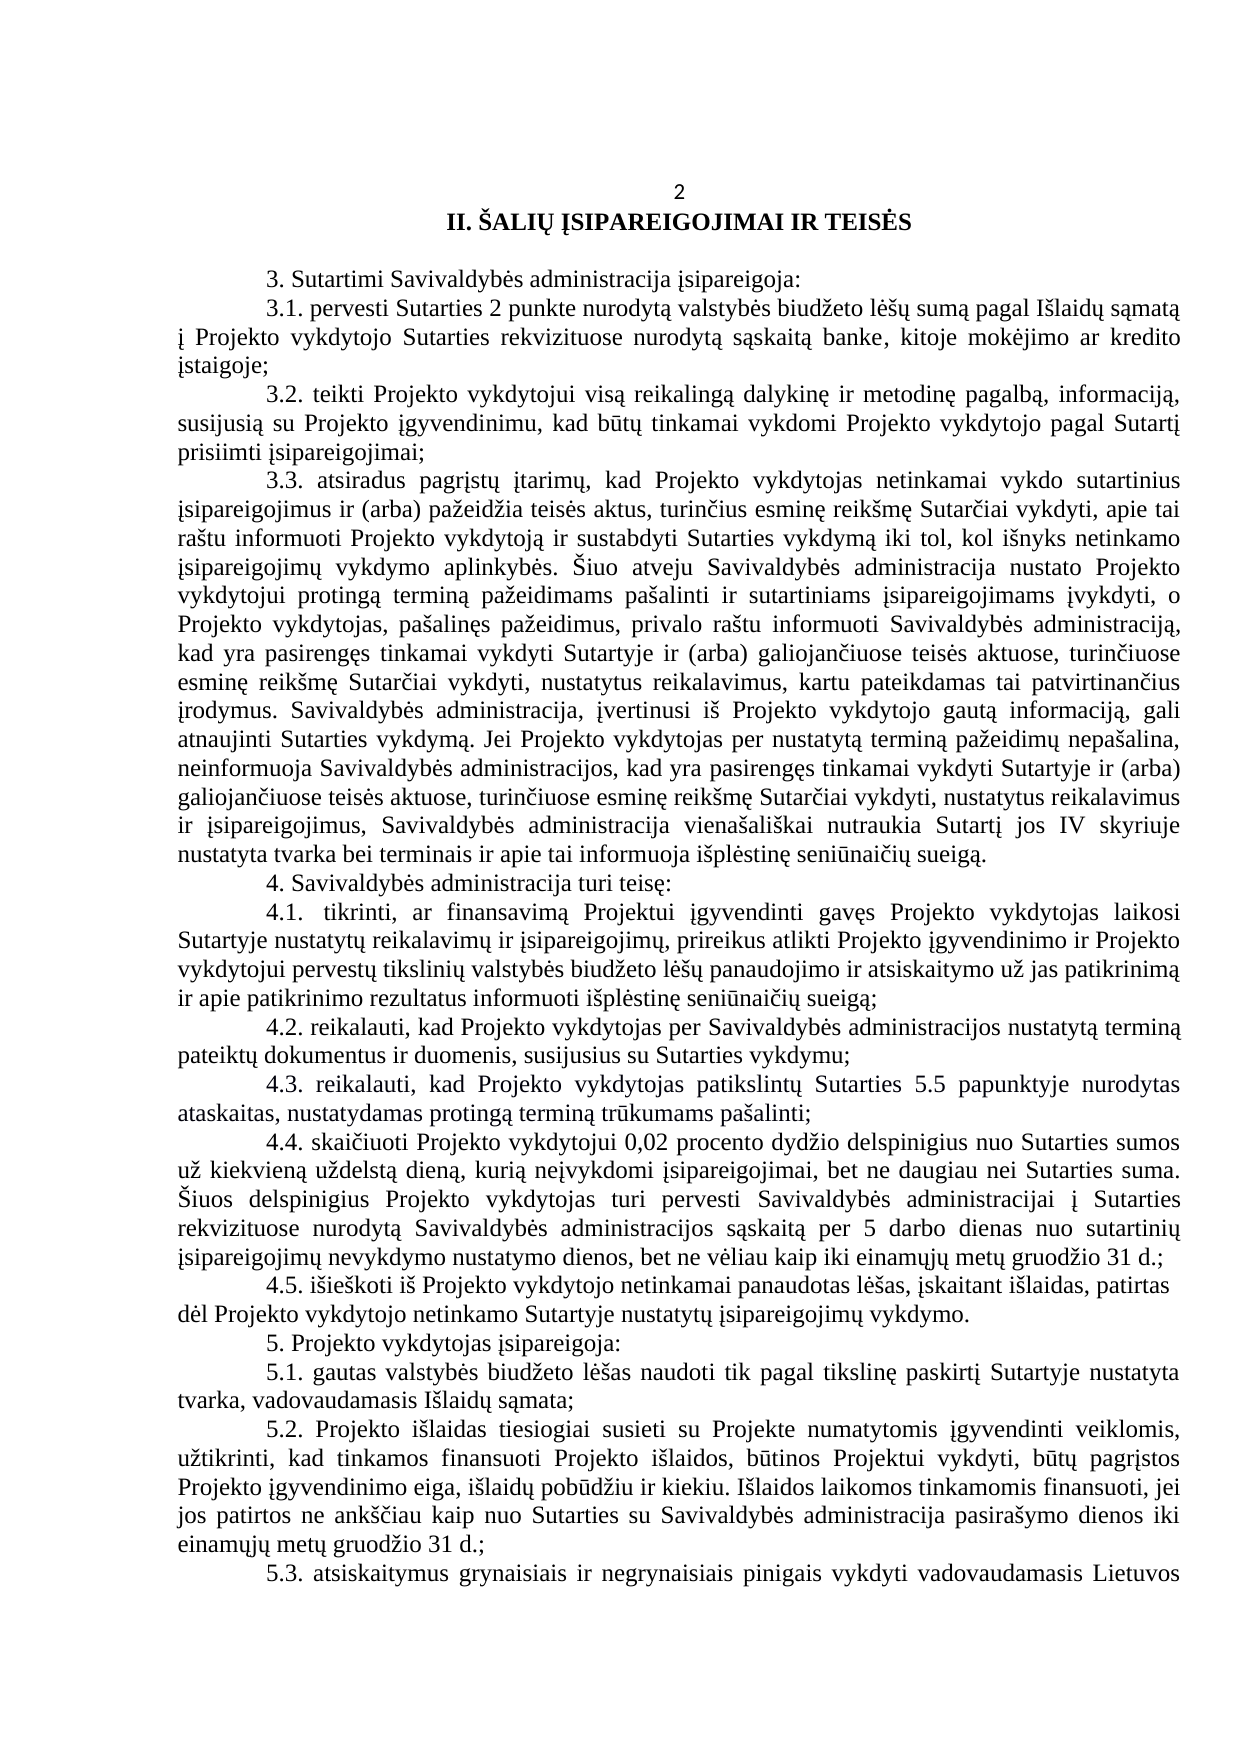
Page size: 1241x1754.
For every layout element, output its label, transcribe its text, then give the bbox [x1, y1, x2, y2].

text 4.3. reikalauti, kad Projekto vykdytojas patikslintų Sutarties 5.5 papunktyje nurodytas ataskaitas, nustatydamas protingą terminą trūkumams pašalinti; [177, 1069, 1181, 1127]
text 4.1. tikrinti, ar finansavimą Projektui įgyvendinti gavęs Projekto vykdytojas laikosi Sutartyje nustatytų reikalavimų ir įsipareigojimų, prireikus atlikti Projekto įgyvendinimo ir Projekto vykdytojui pervestų tikslinių valstybės biudžeto lėšų panaudojimo ir atsiskaitymo už jas patikrinimą ir apie patikrinimo rezultatus informuoti išplėstinę seniūnaičių sueigą; [177, 897, 1181, 1012]
text 4.2. reikalauti, kad Projekto vykdytojas per Savivaldybės administracijos nustatytą terminą pateiktų dokumentus ir duomenis, susijusius su Sutarties vykdymu; [177, 1012, 1181, 1069]
text 5.1. gautas valstybės biudžeto lėšas naudoti tik pagal tikslinę paskirtį Sutartyje nustatyta tvarka, vadovaudamasis Išlaidų sąmata; [177, 1357, 1181, 1414]
text 3.2. teikti Projekto vykdytojui visą reikalingą dalykinę ir metodinę pagalbą, informaciją, susijusią su Projekto įgyvendinimu, kad būtų tinkamai vykdomi Projekto vykdytojo pagal Sutartį prisiimti įsipareigojimai; [177, 379, 1181, 465]
text 5. Projekto vykdytojas įsipareigoja: [177, 1328, 1181, 1357]
text 4.5. išieškoti iš Projekto vykdytojo netinkamai panaudotas lėšas, įskaitant išlaidas, patirtas [177, 1270, 1181, 1299]
text 3. Sutartimi Savivaldybės administracija įsipareigoja: [177, 264, 1181, 293]
text II. ŠALIŲ ĮSIPAREIGOJIMAI IR TEISĖS [177, 207, 1181, 235]
text 4.4. skaičiuoti Projekto vykdytojui 0,02 procento dydžio delspinigius nuo Sutarties sumos už kiekvieną uždelstą dieną, kurią neįvykdomi įsipareigojimai, bet ne daugiau nei Sutarties suma. Šiuos delspinigius Projekto vykdytojas turi pervesti Savivaldybės administracijai į Sutarties rekvizituose nurodytą Savivaldybės administracijos sąskaitą per 5 darbo dienas nuo sutartinių įsipareigojimų nevykdymo nustatymo dienos, bet ne vėliau kaip iki einamųjų metų gruodžio 31 d.; [177, 1127, 1181, 1270]
text 4. Savivaldybės administracija turi teisę: [177, 868, 1181, 897]
text 5.3. atsiskaitymus grynaisiais ir negrynaisiais pinigais vykdyti vadovaudamasis Lietuvos [177, 1558, 1181, 1587]
text 5.2. Projekto išlaidas tiesiogiai susieti su Projekte numatytomis įgyvendinti veiklomis, užtikrinti, kad tinkamos finansuoti Projekto išlaidos, būtinos Projektui vykdyti, būtų pagrįstos Projekto įgyvendinimo eiga, išlaidų pobūdžiu ir kiekiu. Išlaidos laikomos tinkamomis finansuoti, jei jos patirtos ne ankščiau kaip nuo Sutarties su Savivaldybės administracija pasirašymo dienos iki einamųjų metų gruodžio 31 d.; [177, 1414, 1181, 1558]
text dėl Projekto vykdytojo netinkamo Sutartyje nustatytų įsipareigojimų vykdymo. [177, 1299, 1181, 1328]
text 3.3. atsiradus pagrįstų įtarimų, kad Projekto vykdytojas netinkamai vykdo sutartinius įsipareigojimus ir (arba) pažeidžia teisės aktus, turinčius esminę reikšmę Sutarčiai vykdyti, apie tai raštu informuoti Projekto vykdytoją ir sustabdyti Sutarties vykdymą iki tol, kol išnyks netinkamo įsipareigojimų vykdymo aplinkybės. Šiuo atveju Savivaldybės administracija nustato Projekto vykdytojui protingą terminą pažeidimams pašalinti ir sutartiniams įsipareigojimams įvykdyti, o Projekto vykdytojas, pašalinęs pažeidimus, privalo raštu informuoti Savivaldybės administraciją, kad yra pasirengęs tinkamai vykdyti Sutartyje ir (arba) galiojančiuose teisės aktuose, turinčiuose esminę reikšmę Sutarčiai vykdyti, nustatytus reikalavimus, kartu pateikdamas tai patvirtinančius įrodymus. Savivaldybės administracija, įvertinusi iš Projekto vykdytojo gautą informaciją, gali atnaujinti Sutarties vykdymą. Jei Projekto vykdytojas per nustatytą terminą pažeidimų nepašalina, neinformuoja Savivaldybės administracijos, kad yra pasirengęs tinkamai vykdyti Sutartyje ir (arba) galiojančiuose teisės aktuose, turinčiuose esminę reikšmę Sutarčiai vykdyti, nustatytus reikalavimus ir įsipareigojimus, Savivaldybės administracija vienašališkai nutraukia Sutartį jos IV skyriuje nustatyta tvarka bei terminais ir apie tai informuoja išplėstinę seniūnaičių sueigą. [177, 465, 1181, 868]
text 3.1. pervesti Sutarties 2 punkte nurodytą valstybės biudžeto lėšų sumą pagal Išlaidų sąmatą į Projekto vykdytojo Sutarties rekvizituose nurodytą sąskaitą banke, kitoje mokėjimo ar kredito įstaigoje; [177, 293, 1181, 379]
